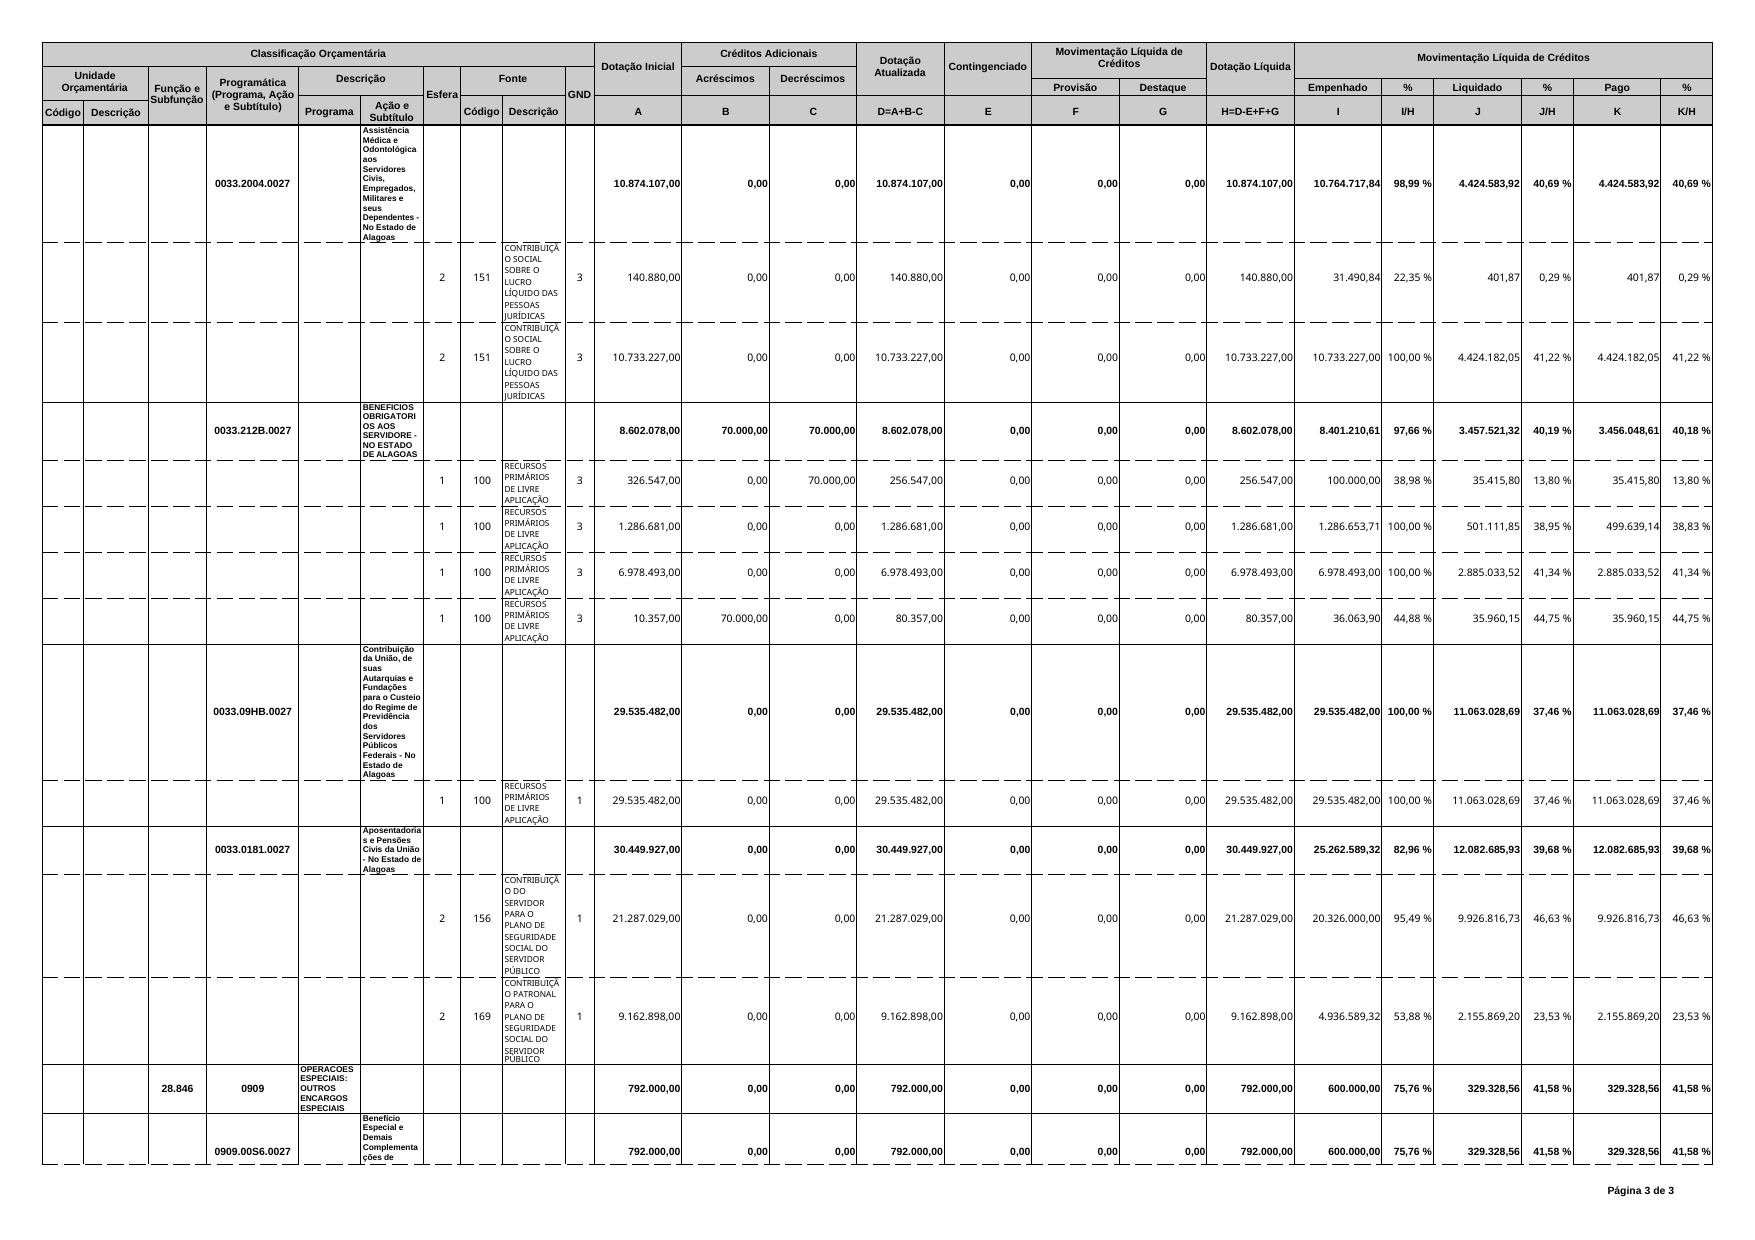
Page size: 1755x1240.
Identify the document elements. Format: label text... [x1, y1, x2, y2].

table_cell [299, 552, 360, 598]
table_cell 0,00 [770, 1065, 856, 1113]
table_cell 6.978.493,00 [1295, 552, 1381, 598]
table_header Créditos Adicionais [682, 43, 856, 66]
table_cell 44,75 % [1522, 598, 1573, 643]
table_cell 0,00 [1120, 874, 1206, 977]
table_cell 151 [461, 242, 502, 322]
table_cell Fonte [461, 67, 565, 95]
table_cell [361, 780, 423, 826]
table_cell [43, 598, 83, 643]
table_cell 100,00 % [1382, 780, 1433, 826]
table_cell % [1522, 79, 1573, 95]
table_cell [461, 1065, 502, 1113]
table_cell Descrição [299, 67, 423, 95]
table_cell OPERACOES ESPECIAIS: OUTROS ENCARGOS ESPECIAIS [299, 1065, 360, 1113]
table_cell 1.286.681,00 [857, 506, 944, 552]
table_cell 256.547,00 [1207, 460, 1294, 506]
table_cell 600.000,00 [1295, 1065, 1381, 1113]
table_cell 3 [566, 460, 594, 506]
table_cell Pago [1574, 79, 1660, 95]
table_cell 38,98 % [1382, 460, 1433, 506]
table_cell [503, 126, 565, 242]
table_cell 0,00 [1120, 403, 1206, 460]
table_cell 75,76 % [1382, 1114, 1433, 1164]
table_cell 0,00 [945, 126, 1031, 242]
table_cell [207, 460, 298, 506]
table_cell 95,49 % [1382, 874, 1433, 977]
table_cell [43, 126, 83, 242]
table_cell 3.456.048,61 [1574, 403, 1660, 460]
table_cell 29.535.482,00 [1207, 645, 1294, 780]
table_cell 0,00 [1032, 126, 1119, 242]
table_cell [299, 645, 360, 780]
table_cell 41,22 % [1522, 322, 1573, 402]
table_cell 29.535.482,00 [857, 780, 944, 826]
table_cell [207, 598, 298, 643]
table_cell 37,46 % [1522, 780, 1573, 826]
table_cell [299, 126, 360, 242]
table_cell [84, 780, 148, 826]
table_cell 140.880,00 [1207, 242, 1294, 322]
table_cell [149, 506, 206, 552]
table_cell 70.000,00 [770, 460, 856, 506]
table_cell 0,00 [1120, 598, 1206, 643]
table_cell 21.287.029,00 [595, 874, 681, 977]
table_cell 21.287.029,00 [857, 874, 944, 977]
table_cell 0,00 [1032, 1065, 1119, 1113]
table_cell 0,00 [682, 1065, 769, 1113]
table_cell [149, 242, 206, 322]
table_cell Liquidado [1434, 79, 1521, 95]
table_cell 0,00 [1120, 977, 1206, 1064]
table_cell [43, 977, 83, 1064]
table_cell H=D-E+F+G [1207, 96, 1294, 124]
table_cell 3 [566, 598, 594, 643]
table_cell 2.155.869,20 [1574, 977, 1660, 1064]
table_cell 38,83 % [1661, 506, 1712, 552]
table_cell [566, 403, 594, 460]
table_cell [503, 645, 565, 780]
table_cell [43, 506, 83, 552]
table_cell 28.846 [149, 1065, 206, 1113]
table_cell Função e Subfunção [149, 67, 206, 124]
table_cell 98,99 % [1382, 126, 1433, 242]
table_cell [84, 1065, 148, 1113]
table_cell 792.000,00 [857, 1065, 944, 1113]
table_cell 256.547,00 [857, 460, 944, 506]
table_cell 0,00 [1120, 322, 1206, 402]
table_cell 100 [461, 780, 502, 826]
table_cell 41,34 % [1522, 552, 1573, 598]
table_cell [424, 645, 460, 780]
table_cell [299, 322, 360, 402]
table_cell 3 [566, 552, 594, 598]
table_cell 8.602.078,00 [857, 403, 944, 460]
table_cell Benefício Especial e Demais Complementa ções de [361, 1114, 423, 1164]
table_cell 25.262.589,32 [1295, 827, 1381, 874]
table_cell 9.162.898,00 [1207, 977, 1294, 1064]
table_cell 39,68 % [1522, 827, 1573, 874]
table_cell 41,22 % [1661, 322, 1712, 402]
table_cell [566, 645, 594, 780]
table_cell [43, 645, 83, 780]
table_cell 0,00 [770, 874, 856, 977]
table_cell [43, 780, 83, 826]
table_cell 0,00 [1120, 552, 1206, 598]
table_cell [207, 506, 298, 552]
table_cell [299, 780, 360, 826]
table_cell 0,00 [770, 1114, 856, 1164]
table_cell 46,63 % [1661, 874, 1712, 977]
table_cell 1.286.653,71 [1295, 506, 1381, 552]
table_cell [84, 598, 148, 643]
table_cell 100.000,00 [1295, 460, 1381, 506]
table_cell [299, 874, 360, 977]
table_cell A [595, 96, 681, 124]
table_cell 38,95 % [1522, 506, 1573, 552]
table_cell 792.000,00 [595, 1065, 681, 1113]
table_cell [503, 403, 565, 460]
table_cell 100,00 % [1382, 506, 1433, 552]
table_cell 8.401.210,61 [1295, 403, 1381, 460]
table_cell [424, 126, 460, 242]
table_cell 1 [424, 460, 460, 506]
table_cell E [945, 96, 1031, 124]
table_cell 0,00 [945, 874, 1031, 977]
table_cell 329.328,56 [1574, 1114, 1660, 1164]
table_cell 29.535.482,00 [595, 780, 681, 826]
table_cell 4.424.583,92 [1574, 126, 1660, 242]
table_cell [84, 1114, 148, 1164]
table_cell 6.978.493,00 [857, 552, 944, 598]
table_cell 11.063.028,69 [1434, 645, 1521, 780]
table_cell 0,00 [1032, 780, 1119, 826]
table_cell 151 [461, 322, 502, 402]
table_cell 10.874.107,00 [1207, 126, 1294, 242]
table_cell 0,29 % [1661, 242, 1712, 322]
table_cell [461, 645, 502, 780]
table_cell 40,69 % [1522, 126, 1573, 242]
table_cell [299, 827, 360, 874]
table_cell 0,00 [770, 645, 856, 780]
table_cell [361, 506, 423, 552]
table_cell [149, 827, 206, 874]
table_cell 0,00 [682, 322, 769, 402]
table_cell [299, 598, 360, 643]
table_cell 0,00 [945, 242, 1031, 322]
table_cell 0,00 [1032, 242, 1119, 322]
table_cell 70.000,00 [682, 403, 769, 460]
table_cell 9.162.898,00 [857, 977, 944, 1064]
table_cell 1 [424, 506, 460, 552]
table_cell 8.602.078,00 [1207, 403, 1294, 460]
table_cell 35.415,80 [1574, 460, 1660, 506]
table_cell 6.978.493,00 [595, 552, 681, 598]
table_cell 1.286.681,00 [1207, 506, 1294, 552]
table_cell CONTRIBUIÇÃ O PATRONAL PARA O PLANO DE SEGURIDADE SOCIAL DO SERVIDOR PÚBLICO [503, 977, 565, 1064]
table_cell 3 [566, 242, 594, 322]
table_cell 0,00 [945, 322, 1031, 402]
table_cell RECURSOS PRIMÁRIOS DE LIVRE APLICAÇÃO [503, 552, 565, 598]
table_cell [299, 242, 360, 322]
table_cell 0,00 [1120, 1114, 1206, 1164]
table_cell 0,00 [1120, 1065, 1206, 1113]
table_cell 1 [566, 780, 594, 826]
table_cell 2 [424, 874, 460, 977]
table_cell 0033.2004.0027 [207, 126, 298, 242]
table_cell 0909 [207, 1065, 298, 1113]
table_cell Esfera [424, 67, 460, 124]
table_cell [149, 460, 206, 506]
table_cell G [1120, 96, 1206, 124]
table_cell Acréscimos [682, 67, 769, 95]
table_cell 0909.00S6.0027 [207, 1114, 298, 1164]
table_header Classificação Orçamentária [43, 43, 594, 66]
table_cell [149, 874, 206, 977]
table_cell 23,53 % [1522, 977, 1573, 1064]
table_cell [207, 977, 298, 1064]
table_cell [43, 874, 83, 977]
table_cell GND [566, 67, 594, 124]
table_cell 0,00 [770, 552, 856, 598]
table_cell 37,46 % [1661, 645, 1712, 780]
table_cell 0,00 [682, 552, 769, 598]
table_cell 12.082.685,93 [1574, 827, 1660, 874]
table_cell [149, 322, 206, 402]
table_cell 0,00 [945, 780, 1031, 826]
table_cell 3 [566, 506, 594, 552]
table_cell 0,00 [1120, 126, 1206, 242]
table_cell 100,00 % [1382, 552, 1433, 598]
table_cell 4.936.589,32 [1295, 977, 1381, 1064]
table_cell D=A+B-C [857, 96, 944, 124]
table_cell 0,29 % [1522, 242, 1573, 322]
table_cell [207, 552, 298, 598]
table_cell [361, 977, 423, 1064]
table_cell 0,00 [1120, 460, 1206, 506]
table_cell % [1661, 79, 1712, 95]
table_cell 41,58 % [1522, 1114, 1573, 1164]
table_cell 40,18 % [1661, 403, 1712, 460]
table_cell J/H [1522, 96, 1573, 124]
table_cell 1 [566, 977, 594, 1064]
table_cell 401,87 [1574, 242, 1660, 322]
table_cell [461, 827, 502, 874]
table_cell [149, 977, 206, 1064]
table_cell 0,00 [682, 827, 769, 874]
table_cell [43, 552, 83, 598]
table_cell 6.978.493,00 [1207, 552, 1294, 598]
table_cell [503, 827, 565, 874]
table_cell 0,00 [945, 827, 1031, 874]
table_cell 2 [424, 322, 460, 402]
table_cell 0,00 [770, 977, 856, 1064]
table_cell [424, 827, 460, 874]
table_cell 8.602.078,00 [595, 403, 681, 460]
table_cell 12.082.685,93 [1434, 827, 1521, 874]
table_cell [149, 552, 206, 598]
table_cell C [770, 96, 856, 124]
table_cell Código [461, 96, 502, 124]
table_cell [461, 1114, 502, 1164]
table_cell [361, 552, 423, 598]
table_cell 53,88 % [1382, 977, 1433, 1064]
table_cell 329.328,56 [1574, 1065, 1660, 1113]
table_cell 0,00 [1120, 242, 1206, 322]
table_cell 0,00 [1032, 552, 1119, 598]
table_cell Aposentadoria s e Pensões Civis da União - No Estado de Alagoas [361, 827, 423, 874]
table_cell 0,00 [770, 827, 856, 874]
table_cell 0,00 [1032, 460, 1119, 506]
table_cell 0,00 [682, 126, 769, 242]
table_header Movimentação Líquida de Créditos [1295, 43, 1712, 78]
table_cell 11.063.028,69 [1574, 780, 1660, 826]
table_cell 2.155.869,20 [1434, 977, 1521, 1064]
table_cell [149, 403, 206, 460]
table_cell 10.357,00 [595, 598, 681, 643]
table_cell 0,00 [945, 645, 1031, 780]
table_cell 4.424.583,92 [1434, 126, 1521, 242]
table_cell 10.874.107,00 [857, 126, 944, 242]
table_cell 2 [424, 242, 460, 322]
table_cell Descrição [84, 101, 148, 124]
table_cell [361, 1065, 423, 1113]
table_cell 0,00 [770, 506, 856, 552]
table_cell [424, 403, 460, 460]
table_cell 10.733.227,00 [1295, 322, 1381, 402]
table_header Dotação Inicial [595, 43, 681, 95]
table_cell 30.449.927,00 [1207, 827, 1294, 874]
table_cell [84, 874, 148, 977]
table_cell 2.885.033,52 [1434, 552, 1521, 598]
table_cell 329.328,56 [1434, 1065, 1521, 1113]
table_cell [299, 460, 360, 506]
table_cell 10.764.717,84 [1295, 126, 1381, 242]
table_cell [84, 242, 148, 322]
table_cell 13,80 % [1522, 460, 1573, 506]
table_cell 44,88 % [1382, 598, 1433, 643]
table_cell 0,00 [945, 506, 1031, 552]
table_cell [361, 322, 423, 402]
table_cell 0,00 [1032, 645, 1119, 780]
table_cell 100 [461, 506, 502, 552]
table_cell 100,00 % [1382, 645, 1433, 780]
table_cell 0,00 [945, 552, 1031, 598]
table_cell 4.424.182,05 [1434, 322, 1521, 402]
table_cell [84, 460, 148, 506]
table_cell [84, 403, 148, 460]
table_cell [84, 552, 148, 598]
table_cell 1 [424, 552, 460, 598]
table_cell 41,58 % [1661, 1065, 1712, 1113]
table_cell 29.535.482,00 [857, 645, 944, 780]
table_cell 0,00 [1032, 322, 1119, 402]
table_cell 35.960,15 [1434, 598, 1521, 643]
table_cell 4.424.182,05 [1574, 322, 1660, 402]
table_cell I [1295, 96, 1381, 124]
table_cell 29.535.482,00 [1295, 780, 1381, 826]
table_cell Assistência Médica e Odontológica aos Servidores Civis, Empregados, Militares e seus Dependentes - No Estado de Alagoas [361, 126, 423, 242]
table_cell 0,00 [945, 460, 1031, 506]
table_cell 0,00 [682, 645, 769, 780]
table_cell 41,34 % [1661, 552, 1712, 598]
table_cell CONTRIBUIÇÃ O DO SERVIDOR PARA O PLANO DE SEGURIDADE SOCIAL DO SERVIDOR PÚBLICO [503, 874, 565, 977]
table_cell 0,00 [1120, 645, 1206, 780]
table_cell 1.286.681,00 [595, 506, 681, 552]
table_cell B [682, 96, 769, 124]
table_cell 0,00 [770, 780, 856, 826]
table_cell [207, 322, 298, 402]
table_cell K [1574, 96, 1660, 124]
table_cell I/H [1382, 96, 1433, 124]
table_cell [43, 242, 83, 322]
table_cell [361, 242, 423, 322]
table_cell 13,80 % [1661, 460, 1712, 506]
table_cell 100 [461, 552, 502, 598]
table_cell [43, 827, 83, 874]
table_cell 0,00 [945, 977, 1031, 1064]
table_cell % [1382, 79, 1433, 95]
table_cell [461, 126, 502, 242]
table_cell 792.000,00 [857, 1114, 944, 1164]
table_cell [361, 460, 423, 506]
table_cell 0,00 [1032, 1114, 1119, 1164]
table_cell 29.535.482,00 [1207, 780, 1294, 826]
table_cell Programa [299, 96, 360, 124]
table_cell [361, 598, 423, 643]
table_cell 46,63 % [1522, 874, 1573, 977]
table_cell [424, 1114, 460, 1164]
table_cell [424, 1065, 460, 1113]
table_cell 22,35 % [1382, 242, 1433, 322]
table_cell J [1434, 96, 1521, 124]
table_cell 501.111,85 [1434, 506, 1521, 552]
table_cell 0,00 [945, 1065, 1031, 1113]
table_cell 40,19 % [1522, 403, 1573, 460]
table_cell [299, 977, 360, 1064]
table_cell 9.926.816,73 [1434, 874, 1521, 977]
table_cell 0,00 [770, 126, 856, 242]
table_cell 11.063.028,69 [1574, 645, 1660, 780]
table_cell 37,46 % [1661, 780, 1712, 826]
table_cell [43, 460, 83, 506]
table_cell [149, 645, 206, 780]
table_cell [149, 598, 206, 643]
table_cell 10.733.227,00 [595, 322, 681, 402]
table_cell 169 [461, 977, 502, 1064]
table_cell 10.733.227,00 [857, 322, 944, 402]
table_cell 11.063.028,69 [1434, 780, 1521, 826]
table_cell 0,00 [770, 242, 856, 322]
table_cell 39,68 % [1661, 827, 1712, 874]
table_cell 10.874.107,00 [595, 126, 681, 242]
table_cell 37,46 % [1522, 645, 1573, 780]
table_header Contingenciado [945, 43, 1031, 95]
table_cell RECURSOS PRIMÁRIOS DE LIVRE APLICAÇÃO [503, 506, 565, 552]
table_cell 9.162.898,00 [595, 977, 681, 1064]
table_cell [503, 1114, 565, 1164]
table_cell 80.357,00 [1207, 598, 1294, 643]
table_cell 44,75 % [1661, 598, 1712, 643]
table_cell Descrição [503, 96, 565, 124]
table_cell 70.000,00 [770, 403, 856, 460]
table_cell 82,96 % [1382, 827, 1433, 874]
table_header Movimentação Líquida de Créditos [1032, 43, 1206, 78]
table_cell 499.639,14 [1574, 506, 1660, 552]
table_cell [207, 780, 298, 826]
table_cell 0,00 [682, 780, 769, 826]
table_cell 0,00 [1032, 598, 1119, 643]
table_cell 29.535.482,00 [595, 645, 681, 780]
table_cell 0033.212B.0027 [207, 403, 298, 460]
table_cell [503, 1065, 565, 1113]
table_cell 0,00 [945, 598, 1031, 643]
table_cell 100 [461, 598, 502, 643]
table_cell 97,66 % [1382, 403, 1433, 460]
table_cell Ação e Subtítulo [361, 96, 423, 124]
table_cell 36.063,90 [1295, 598, 1381, 643]
table_cell 600.000,00 [1295, 1114, 1381, 1164]
table_cell 70.000,00 [682, 598, 769, 643]
table_cell Provisão [1032, 79, 1119, 95]
table_cell RECURSOS PRIMÁRIOS DE LIVRE APLICAÇÃO [503, 598, 565, 643]
table_cell 75,76 % [1382, 1065, 1433, 1113]
table_cell [566, 1114, 594, 1164]
table_cell F [1032, 96, 1119, 124]
table_cell CONTRIBUIÇÃ O SOCIAL SOBRE O LUCRO LÍQUIDO DAS PESSOAS JURÍDICAS [503, 242, 565, 322]
table_cell 31.490,84 [1295, 242, 1381, 322]
table_cell CONTRIBUIÇÃ O SOCIAL SOBRE O LUCRO LÍQUIDO DAS PESSOAS JURÍDICAS [503, 322, 565, 402]
table_cell 100,00 % [1382, 322, 1433, 402]
table_cell 0033.09HB.0027 [207, 645, 298, 780]
table_cell [566, 827, 594, 874]
table_cell Unidade Orçamentária [43, 67, 148, 100]
table_cell 10.733.227,00 [1207, 322, 1294, 402]
table_cell 0,00 [682, 977, 769, 1064]
table_cell RECURSOS PRIMÁRIOS DE LIVRE APLICAÇÃO [503, 460, 565, 506]
table_cell 35.960,15 [1574, 598, 1660, 643]
table_cell [84, 645, 148, 780]
table_cell [43, 322, 83, 402]
table_cell 792.000,00 [1207, 1114, 1294, 1164]
table_cell 21.287.029,00 [1207, 874, 1294, 977]
table_cell 2.885.033,52 [1574, 552, 1660, 598]
table_cell 0033.0181.0027 [207, 827, 298, 874]
table_cell 0,00 [682, 460, 769, 506]
table_cell 140.880,00 [595, 242, 681, 322]
table_cell Destaque [1120, 79, 1206, 95]
table_cell [149, 780, 206, 826]
table_cell 2 [424, 977, 460, 1064]
table_cell 29.535.482,00 [1295, 645, 1381, 780]
table_cell [361, 874, 423, 977]
table_cell 0,00 [1120, 506, 1206, 552]
table_cell [84, 506, 148, 552]
table_cell 41,58 % [1522, 1065, 1573, 1113]
table_cell 0,00 [682, 242, 769, 322]
table_cell 329.328,56 [1434, 1114, 1521, 1164]
table_cell Contribuição da União, de suas Autarquias e Fundações para o Custeio do Regime de Previdência dos Servidores Públicos Federais - No Estado de Alagoas [361, 645, 423, 780]
table_cell 30.449.927,00 [857, 827, 944, 874]
table_cell 401,87 [1434, 242, 1521, 322]
table_cell [299, 403, 360, 460]
table_cell 0,00 [770, 322, 856, 402]
table_cell [207, 874, 298, 977]
table_cell 792.000,00 [595, 1114, 681, 1164]
table_cell K/H [1661, 96, 1712, 124]
table_cell [299, 1114, 360, 1164]
table_cell [43, 403, 83, 460]
table_cell [84, 126, 148, 242]
table_cell 0,00 [1032, 977, 1119, 1064]
table_cell 140.880,00 [857, 242, 944, 322]
table_cell [149, 126, 206, 242]
table_cell RECURSOS PRIMÁRIOS DE LIVRE APLICAÇÃO [503, 780, 565, 826]
table_cell 0,00 [945, 1114, 1031, 1164]
table_cell 23,53 % [1661, 977, 1712, 1064]
table_cell [461, 403, 502, 460]
table_header Dotação Atualizada [857, 43, 944, 95]
table_cell 0,00 [682, 1114, 769, 1164]
table_cell 326.547,00 [595, 460, 681, 506]
table_cell 0,00 [945, 403, 1031, 460]
table_cell Empenhado [1295, 79, 1381, 95]
table_cell [43, 1114, 83, 1164]
table_cell [149, 1114, 206, 1164]
table_cell 792.000,00 [1207, 1065, 1294, 1113]
table_cell [84, 827, 148, 874]
table_cell [207, 242, 298, 322]
table_cell 0,00 [1120, 780, 1206, 826]
table_cell [299, 506, 360, 552]
table_cell 100 [461, 460, 502, 506]
table_cell 80.357,00 [857, 598, 944, 643]
table_cell 156 [461, 874, 502, 977]
table_cell 40,69 % [1661, 126, 1712, 242]
table_cell 35.415,80 [1434, 460, 1521, 506]
table_cell 1 [566, 874, 594, 977]
table_cell 0,00 [1032, 403, 1119, 460]
table_cell 0,00 [1032, 874, 1119, 977]
table_cell 0,00 [1032, 506, 1119, 552]
table_cell Decréscimos [770, 67, 856, 95]
table_cell [566, 1065, 594, 1113]
table_cell BENEFICIOS OBRIGATORI OS AOS SERVIDORE - NO ESTADO DE ALAGOAS [361, 403, 423, 460]
table_cell 9.926.816,73 [1574, 874, 1660, 977]
table_cell 1 [424, 780, 460, 826]
table_cell 41,58 % [1661, 1114, 1712, 1164]
table_cell 0,00 [1032, 827, 1119, 874]
table_cell 0,00 [682, 506, 769, 552]
table_cell 1 [424, 598, 460, 643]
table_cell 0,00 [682, 874, 769, 977]
table_header Dotação Líquida [1207, 43, 1294, 95]
table_cell 20.326.000,00 [1295, 874, 1381, 977]
table_cell [84, 977, 148, 1064]
table_cell 0,00 [770, 598, 856, 643]
table_cell Código [43, 101, 83, 124]
table_cell 0,00 [1120, 827, 1206, 874]
table_cell 30.449.927,00 [595, 827, 681, 874]
table_cell [84, 322, 148, 402]
table_cell Programática (Programa, Ação e Subtítulo) [207, 67, 298, 124]
table_cell [43, 1065, 83, 1113]
table_cell 3 [566, 322, 594, 402]
table_cell 3.457.521,32 [1434, 403, 1521, 460]
table_cell [566, 126, 594, 242]
